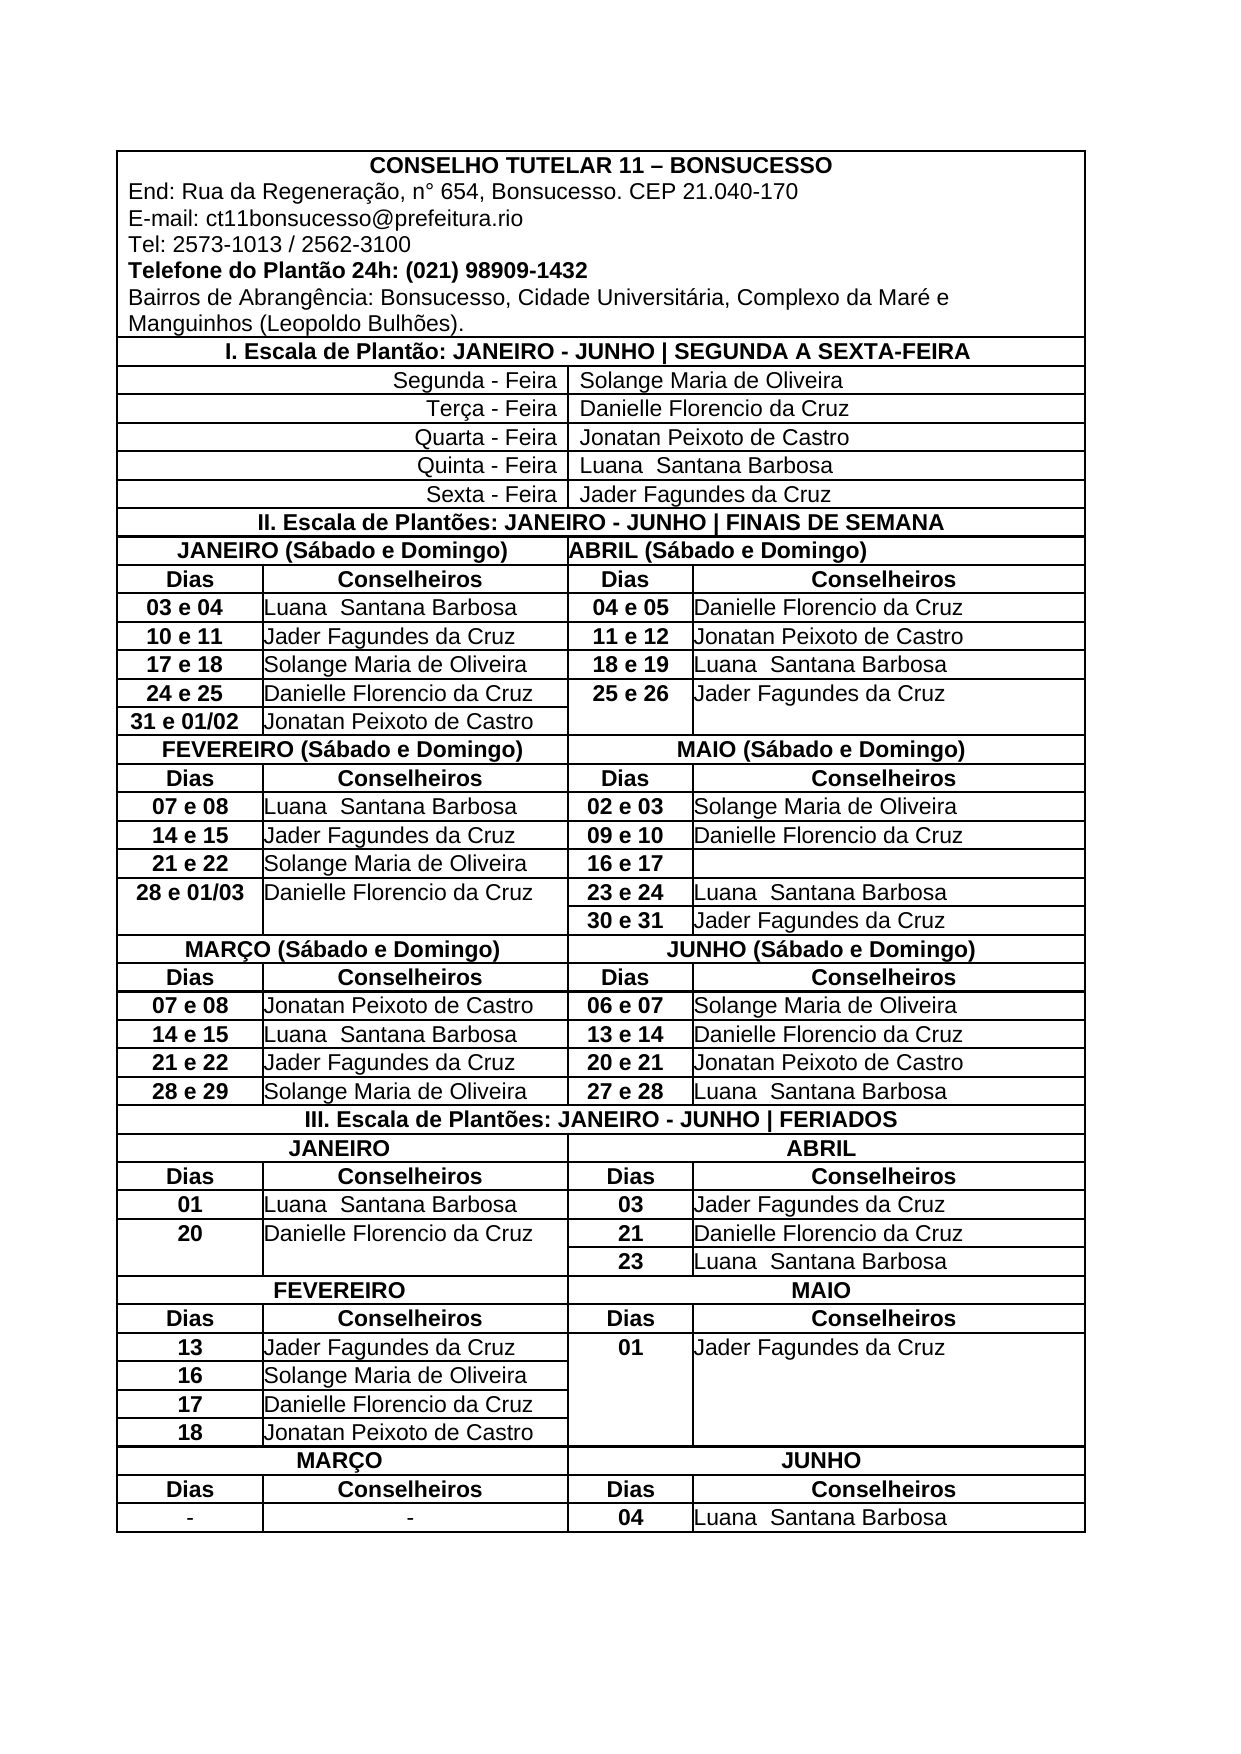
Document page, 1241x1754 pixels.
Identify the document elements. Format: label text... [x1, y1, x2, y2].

table_cell 17 [118, 1391, 262, 1417]
table_cell Danielle Florencio da Cruz [694, 594, 1084, 621]
table_cell Danielle Florencio da Cruz [694, 822, 1084, 848]
table_cell 02 e 03 [569, 793, 692, 820]
table_cell Conselheiros [264, 964, 567, 990]
table_cell 20 e 21 [569, 1049, 692, 1076]
table_cell I. Escala de Plantão: JANEIRO - JUNHO | SEGUNDA A SEXTA-FEIRA [118, 338, 1084, 365]
table_cell III. Escala de Plantões: JANEIRO - JUNHO | FERIADOS [118, 1106, 1084, 1132]
table_cell 21 e 22 [118, 850, 262, 877]
table_cell MAIO [569, 1277, 1084, 1303]
table_cell Jader Fagundes da Cruz [264, 1334, 567, 1360]
table_cell Dias [569, 765, 692, 791]
table_cell 04 [569, 1504, 692, 1531]
table_cell Solange Maria de Oliveira [264, 850, 567, 877]
table_cell Jader Fagundes da Cruz [694, 907, 1084, 933]
table_cell Luana Santana Barbosa [694, 651, 1084, 677]
table_cell [694, 850, 1084, 877]
table_cell Danielle Florencio da Cruz [264, 1391, 567, 1417]
table_cell MARÇO [118, 1448, 567, 1474]
table_cell 06 e 07 [569, 993, 692, 1019]
table_cell ABRIL (Sábado e Domingo) [569, 538, 1084, 564]
table_cell Jonatan Peixoto de Castro [569, 424, 1084, 450]
table_cell 18 [118, 1419, 262, 1445]
table_header CONSELHO TUTELAR 11 – BONSUCESSO End: Rua da Regeneração, n° 654, Bonsucesso. CEP 21.040-170 E-mail: ct11bonsucesso@prefeitura.rio Tel: 2573-1013 / 2562-3100 Telefone do Plantão 24h: (021) 98909-1432 Bairros de Abrangência: Bonsucesso, Cidade Universitária, Complexo da Maré e Manguinhos (Leopoldo Bulhões). [118, 152, 1084, 336]
table_cell II. Escala de Plantões: JANEIRO - JUNHO | FINAIS DE SEMANA [118, 509, 1084, 535]
table_cell Sexta - Feira [118, 481, 567, 507]
table_cell Jader Fagundes da Cruz [694, 680, 1084, 734]
table_cell Dias [118, 566, 262, 592]
table_cell Dias [569, 964, 692, 990]
table_cell FEVEREIRO [118, 1277, 567, 1303]
table_cell Jonatan Peixoto de Castro [694, 1049, 1084, 1076]
table_cell Luana Santana Barbosa [264, 793, 567, 820]
table_cell Solange Maria de Oliveira [694, 993, 1084, 1019]
table_cell MAIO (Sábado e Domingo) [569, 736, 1084, 763]
table_cell JUNHO [569, 1448, 1084, 1474]
table_cell Solange Maria de Oliveira [694, 793, 1084, 820]
table_cell Conselheiros [694, 765, 1084, 791]
table_cell Jader Fagundes da Cruz [694, 1191, 1084, 1218]
table_cell 25 e 26 [569, 680, 692, 734]
table_cell 16 e 17 [569, 850, 692, 877]
table_cell Luana Santana Barbosa [694, 1248, 1084, 1275]
table_cell JANEIRO [118, 1135, 567, 1161]
table_cell Luana Santana Barbosa [694, 879, 1084, 905]
table_cell 11 e 12 [569, 623, 692, 649]
table_cell 10 e 11 [118, 623, 262, 649]
table_cell 21 e 22 [118, 1049, 262, 1076]
table_cell 21 [569, 1220, 692, 1246]
table_cell 28 e 01/03 [118, 879, 262, 933]
table_cell - [118, 1504, 262, 1531]
table_cell 27 e 28 [569, 1078, 692, 1104]
table_cell 23 e 24 [569, 879, 692, 905]
table_cell 13 e 14 [569, 1021, 692, 1047]
table_cell 23 [569, 1248, 692, 1275]
table_cell Solange Maria de Oliveira [264, 1362, 567, 1388]
table_cell Quinta - Feira [118, 452, 567, 478]
table_cell Conselheiros [694, 1476, 1084, 1502]
table_cell Dias [569, 566, 692, 592]
table_cell Dias [569, 1163, 692, 1189]
table_cell MARÇO (Sábado e Domingo) [118, 936, 567, 962]
table_cell 07 e 08 [118, 993, 262, 1019]
table_cell Jonatan Peixoto de Castro [264, 708, 567, 734]
table_cell Jonatan Peixoto de Castro [264, 1419, 567, 1445]
table_cell Jader Fagundes da Cruz [264, 623, 567, 649]
table_cell 03 [569, 1191, 692, 1218]
table_cell Jonatan Peixoto de Castro [694, 623, 1084, 649]
table_cell Luana Santana Barbosa [264, 1021, 567, 1047]
table_cell 04 e 05 [569, 594, 692, 621]
table_cell Luana Santana Barbosa [569, 452, 1084, 478]
table_cell Terça - Feira [118, 395, 567, 422]
table_cell Conselheiros [694, 964, 1084, 990]
table_cell Solange Maria de Oliveira [264, 1078, 567, 1104]
table_cell Dias [569, 1476, 692, 1502]
table_cell Quarta - Feira [118, 424, 567, 450]
table_cell Conselheiros [264, 1163, 567, 1189]
table_cell 30 e 31 [569, 907, 692, 933]
table_cell Dias [118, 1305, 262, 1332]
table_cell Conselheiros [694, 1163, 1084, 1189]
table_cell 17 e 18 [118, 651, 262, 677]
table_cell Danielle Florencio da Cruz [264, 879, 567, 933]
table_cell Dias [118, 765, 262, 791]
table_cell Jader Fagundes da Cruz [694, 1334, 1084, 1445]
table_cell Danielle Florencio da Cruz [264, 680, 567, 706]
table_cell Luana Santana Barbosa [264, 594, 567, 621]
table_cell Dias [118, 1476, 262, 1502]
table_cell Solange Maria de Oliveira [264, 651, 567, 677]
table_cell Conselheiros [694, 1305, 1084, 1332]
table_cell Danielle Florencio da Cruz [569, 395, 1084, 422]
table_cell - [264, 1504, 567, 1531]
table_cell Danielle Florencio da Cruz [264, 1220, 567, 1275]
table_cell Dias [569, 1305, 692, 1332]
table_cell 16 [118, 1362, 262, 1388]
table_cell Conselheiros [264, 765, 567, 791]
table_cell Segunda - Feira [118, 367, 567, 393]
table_cell Solange Maria de Oliveira [569, 367, 1084, 393]
table_cell 14 e 15 [118, 822, 262, 848]
table_cell Jader Fagundes da Cruz [569, 481, 1084, 507]
table_cell 24 e 25 [118, 680, 262, 706]
table_cell Jader Fagundes da Cruz [264, 1049, 567, 1076]
table_cell 18 e 19 [569, 651, 692, 677]
table_cell Conselheiros [264, 566, 567, 592]
table_cell 01 [569, 1334, 692, 1445]
table_cell Luana Santana Barbosa [694, 1504, 1084, 1531]
table_cell Danielle Florencio da Cruz [694, 1021, 1084, 1047]
table_cell Luana Santana Barbosa [694, 1078, 1084, 1104]
table_cell Conselheiros [694, 566, 1084, 592]
table_cell 03 e 04 [118, 594, 262, 621]
table_cell 01 [118, 1191, 262, 1218]
table_cell 14 e 15 [118, 1021, 262, 1047]
table_cell 28 e 29 [118, 1078, 262, 1104]
table_cell FEVEREIRO (Sábado e Domingo) [118, 736, 567, 763]
table_cell JUNHO (Sábado e Domingo) [569, 936, 1084, 962]
table_cell ABRIL [569, 1135, 1084, 1161]
table_cell Dias [118, 964, 262, 990]
table_cell 07 e 08 [118, 793, 262, 820]
table_cell 31 e 01/02 [118, 708, 262, 734]
table_cell Luana Santana Barbosa [264, 1191, 567, 1218]
table_cell Dias [118, 1163, 262, 1189]
table_cell 09 e 10 [569, 822, 692, 848]
table_cell JANEIRO (Sábado e Domingo) [118, 538, 567, 564]
table_cell 13 [118, 1334, 262, 1360]
table_cell 20 [118, 1220, 262, 1275]
table_cell Danielle Florencio da Cruz [694, 1220, 1084, 1246]
table_cell Jonatan Peixoto de Castro [264, 993, 567, 1019]
table_cell Conselheiros [264, 1476, 567, 1502]
table_cell Jader Fagundes da Cruz [264, 822, 567, 848]
table_cell Conselheiros [264, 1305, 567, 1332]
